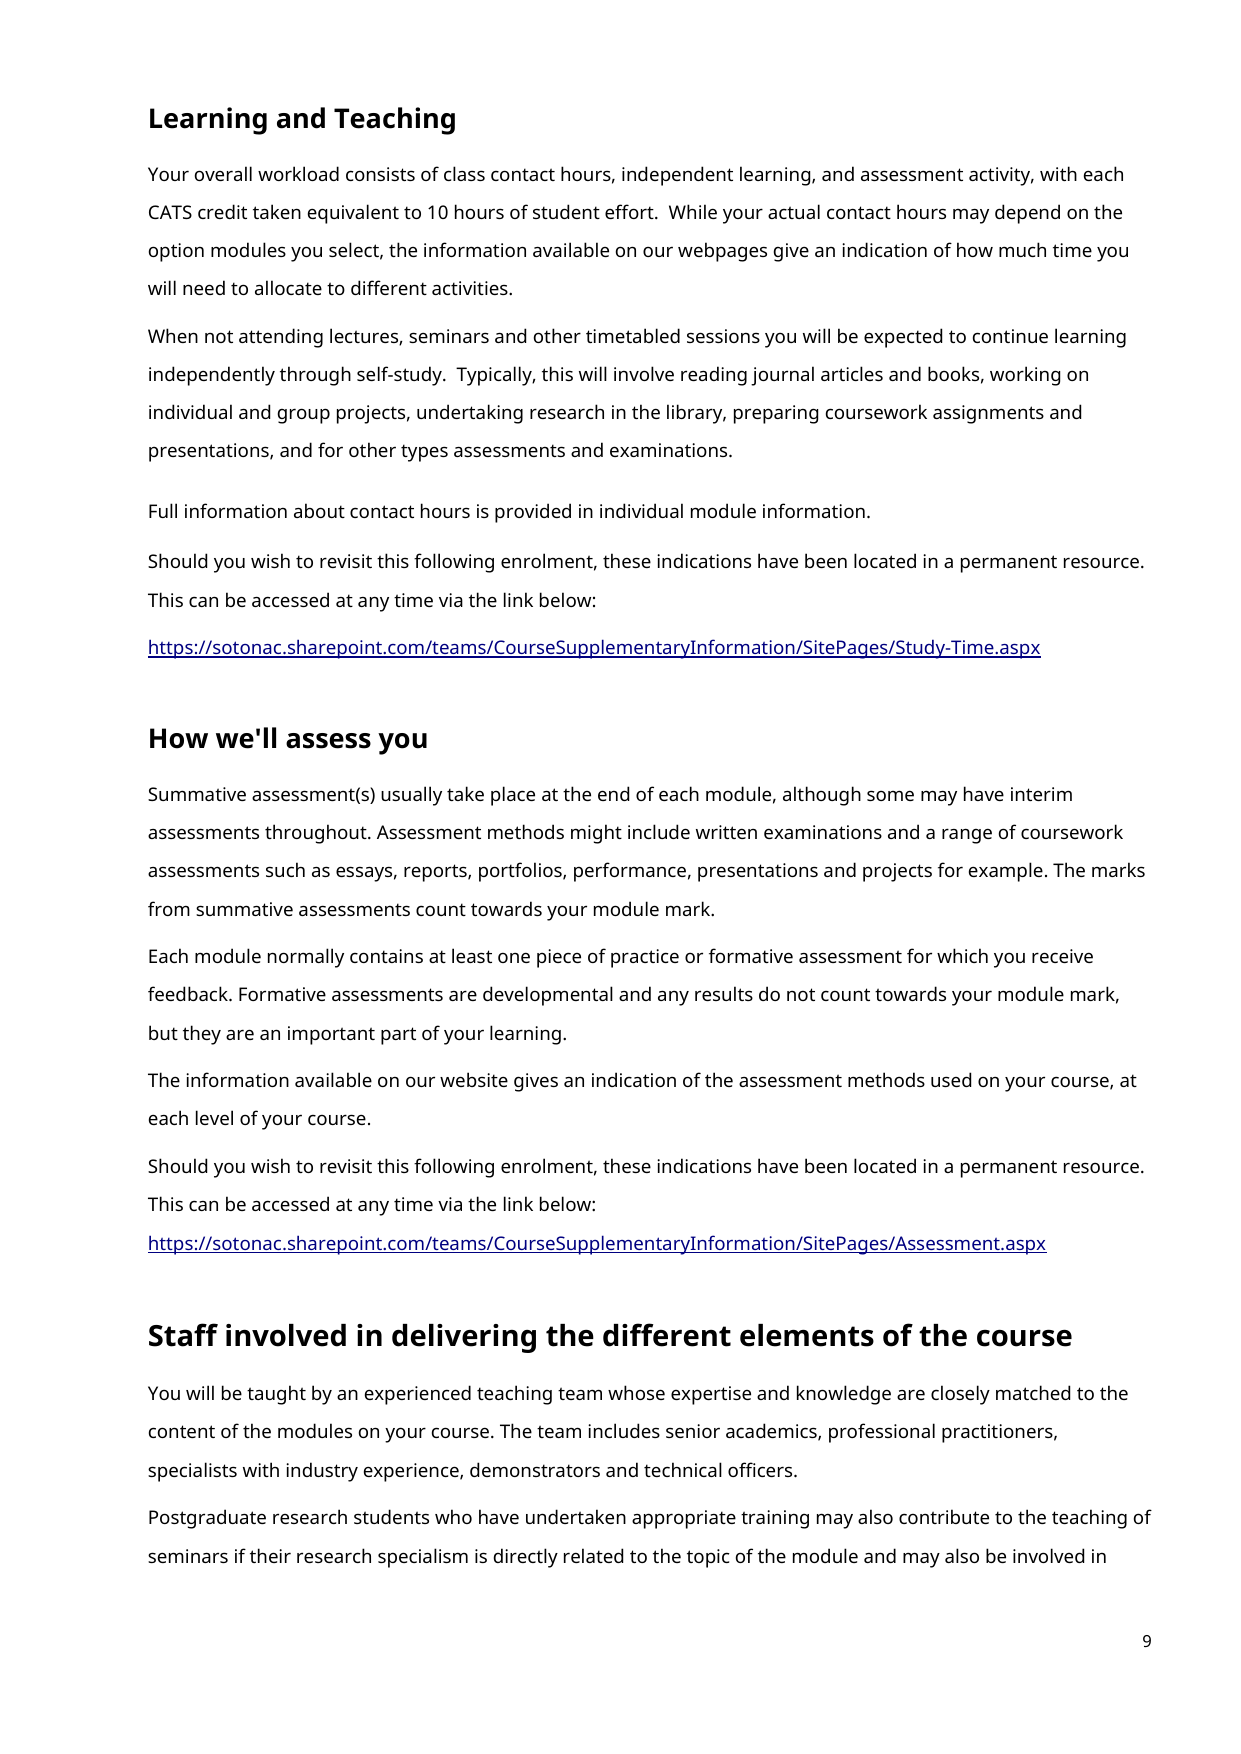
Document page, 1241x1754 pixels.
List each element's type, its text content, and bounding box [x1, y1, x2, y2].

text You will be taught by an experienced teaching team whose expertise and knowledge are closely matched to the content of the modules on your course. The team includes senior academics, professional practitioners, specialists with industry experience, demonstrators and technical officers. [148, 1381, 1152, 1483]
text When not attending lectures, seminars and other timetabled sessions you will be expected to continue learning independently through self-study. Typically, this will involve reading journal articles and books, working on individual and group projects, undertaking research in the library, preparing coursework assignments and presentations, and for other types assessments and examinations. [148, 323, 1152, 463]
text Summative assessment(s) usually take place at the end of each module, although some may have interim assessments throughout. Assessment methods might include written examinations and a range of coursework assessments such as essays, reports, portfolios, performance, presentations and projects for example. The marks from summative assessments count towards your module mark. [148, 781, 1152, 921]
text Postgraduate research students who have undertaken appropriate training may also contribute to the teaching of seminars if their research specialism is directly related to the topic of the module and may also be involved in [148, 1505, 1152, 1568]
subtitle How we'll assess you [148, 719, 1152, 756]
subtitle Staff involved in delivering the different elements of the course [148, 1315, 1152, 1354]
text Should you wish to revisit this following enrolment, these indications have been located in a permanent resource. This can be accessed at any time via the link below: https://sotonac.sharepoint.com/teams/CourseSupplementaryInformation/SitePages/Assessment.aspx [148, 1153, 1152, 1255]
subtitle Learning and Teaching [148, 99, 1152, 136]
text Each module normally contains at least one piece of practice or formative assessment for which you receive feedback. Formative assessments are developmental and any results do not count towards your module mark, but they are an important part of your learning. [148, 943, 1152, 1045]
text Full information about contact hours is provided in individual module information. [148, 498, 1152, 523]
text Your overall workload consists of class contact hours, independent learning, and assessment activity, with each CATS credit taken equivalent to 10 hours of student effort. While your actual contact hours may depend on the option modules you select, the information available on our webpages give an indication of how much time you will need to allocate to different activities. [148, 161, 1152, 301]
text The information available on our website gives an indication of the assessment methods used on your course, at each level of your course. [148, 1067, 1152, 1131]
text https://sotonac.sharepoint.com/teams/CourseSupplementaryInformation/SitePages/Study-Time.aspx [148, 634, 1152, 660]
text Should you wish to revisit this following enrolment, these indications have been located in a permanent resource. This can be accessed at any time via the link below: [148, 549, 1152, 612]
